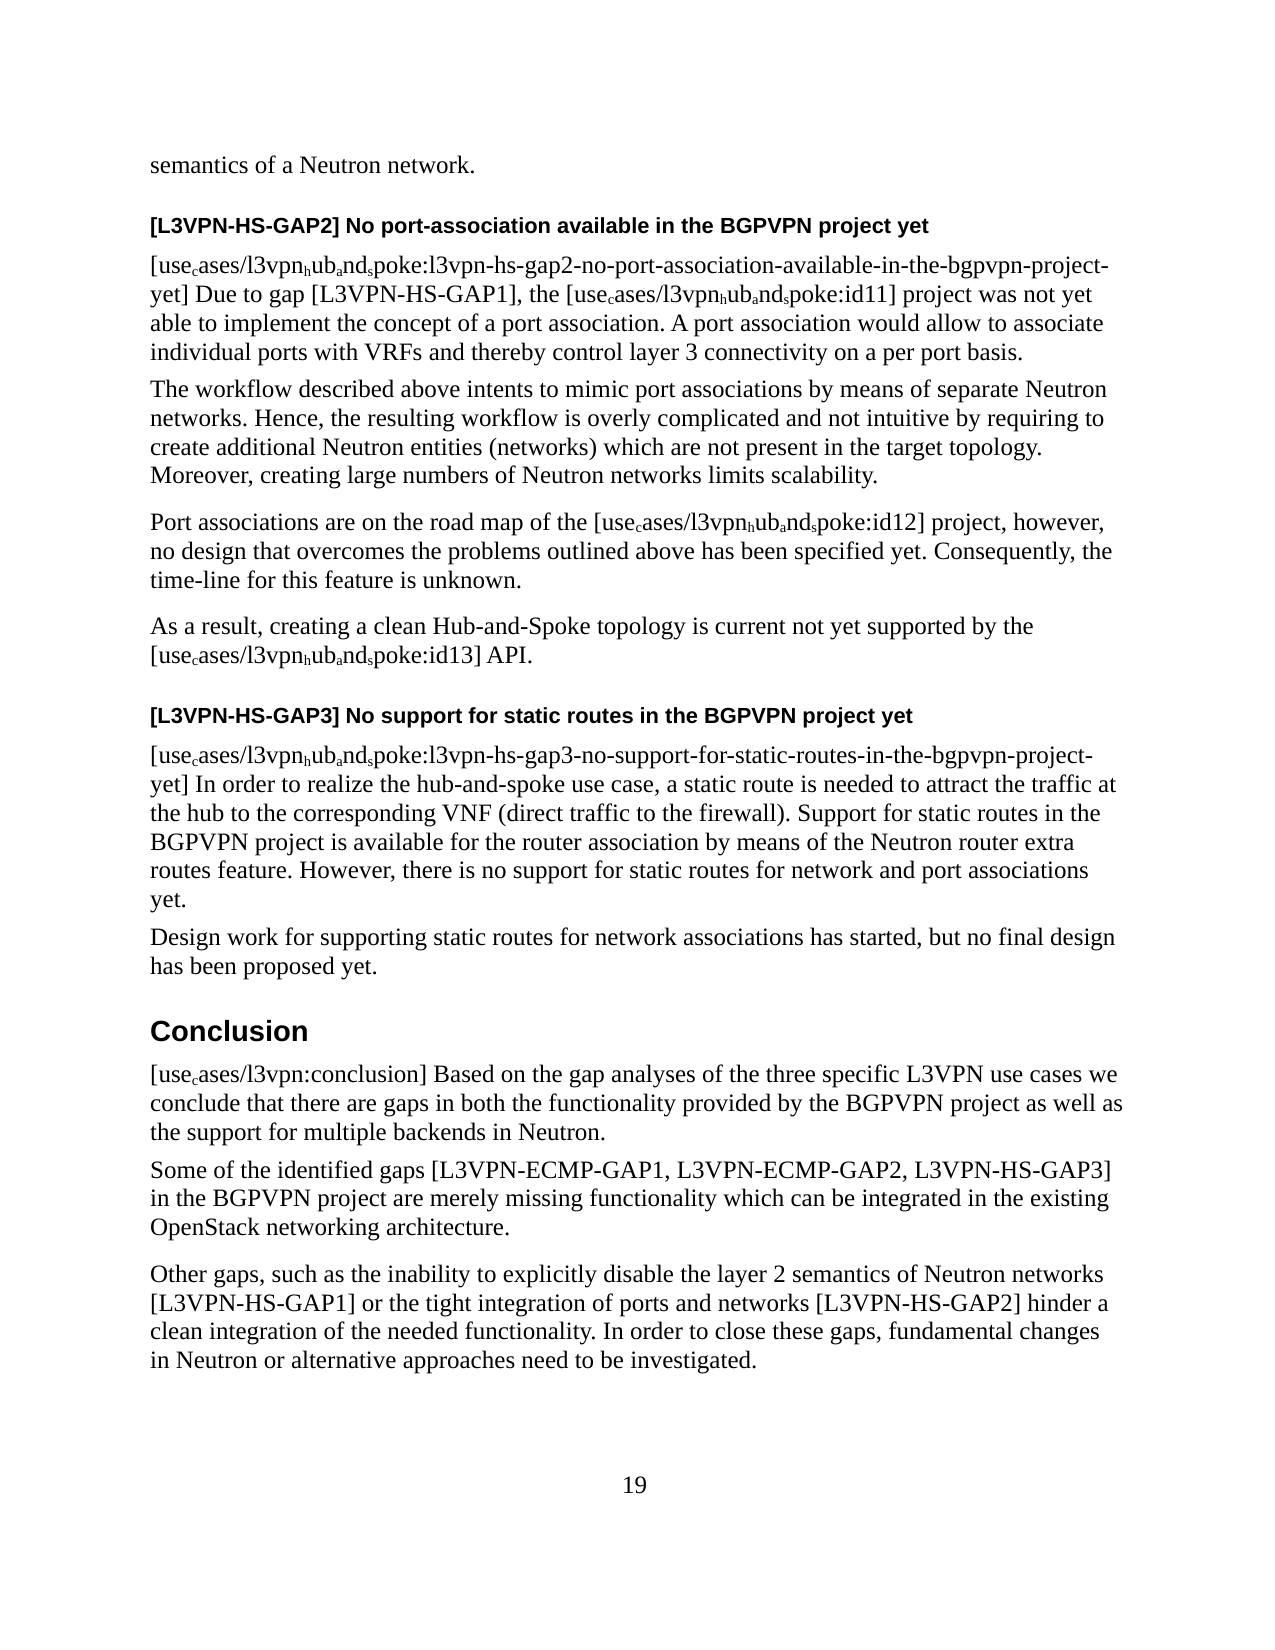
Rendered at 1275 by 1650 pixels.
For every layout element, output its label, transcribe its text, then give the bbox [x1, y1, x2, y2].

text [usecases/l3vpn:conclusion] Based on the gap analyses of the three specific L3VPN use cases we conclude that there are gaps in both the functionality provided by the BGPVPN project as well as the support for multiple backends in Neutron. [150, 1059, 1125, 1146]
subtitle [L3VPN-HS-GAP2] No port-association available in the BGPVPN project yet [150, 213, 1125, 238]
text [usecases/l3vpnhubandspoke:l3vpn-hs-gap3-no-support-for-static-routes-in-the-bgpvpn-project-yet] In order to realize the hub-and-spoke use case, a static route is needed to attract the traffic at the hub to the corresponding VNF (direct traffic to the firewall). Support for static routes in the BGPVPN project is available for the router association by means of the Neutron router extra routes feature. However, there is no support for static routes for network and port associations yet. [150, 741, 1125, 913]
text [usecases/l3vpnhubandspoke:l3vpn-hs-gap2-no-port-association-available-in-the-bgpvpn-project-yet] Due to gap [L3VPN-HS-GAP1], the [usecases/l3vpnhubandspoke:id11] project was not yet able to implement the concept of a port association. A port association would allow to associate individual ports with VRFs and thereby control layer 3 connectivity on a per port basis. [150, 250, 1125, 365]
text semantics of a Neutron network. [150, 150, 1125, 179]
subtitle Conclusion [150, 1013, 1125, 1047]
text Port associations are on the road map of the [usecases/l3vpnhubandspoke:id12] project, however, no design that overcomes the problems outlined above has been specified yet. Consequently, the time-line for this feature is unknown. [150, 507, 1125, 593]
text Some of the identified gaps [L3VPN-ECMP-GAP1, L3VPN-ECMP-GAP2, L3VPN-HS-GAP3] in the BGPVPN project are merely missing functionality which can be integrated in the existing OpenStack networking architecture. [150, 1155, 1125, 1241]
text Other gaps, such as the inability to explicitly disable the layer 2 semantics of Neutron networks [L3VPN-HS-GAP1] or the tight integration of ports and networks [L3VPN-HS-GAP2] hinder a clean integration of the needed functionality. In order to close these gaps, fundamental changes in Neutron or alternative approaches need to be investigated. [150, 1259, 1125, 1374]
text The workflow described above intents to mimic port associations by means of separate Neutron networks. Hence, the resulting workflow is overly complicated and not intuitive by requiring to create additional Neutron entities (networks) which are not present in the target topology. Moreover, creating large numbers of Neutron networks limits scalability. [150, 374, 1125, 489]
text As a result, creating a clean Hub-and-Spoke topology is current not yet supported by the [usecases/l3vpnhubandspoke:id13] API. [150, 611, 1125, 669]
text Design work for supporting static routes for network associations has started, but no final design has been proposed yet. [150, 922, 1125, 979]
subtitle [L3VPN-HS-GAP3] No support for static routes in the BGPVPN project yet [150, 703, 1125, 728]
